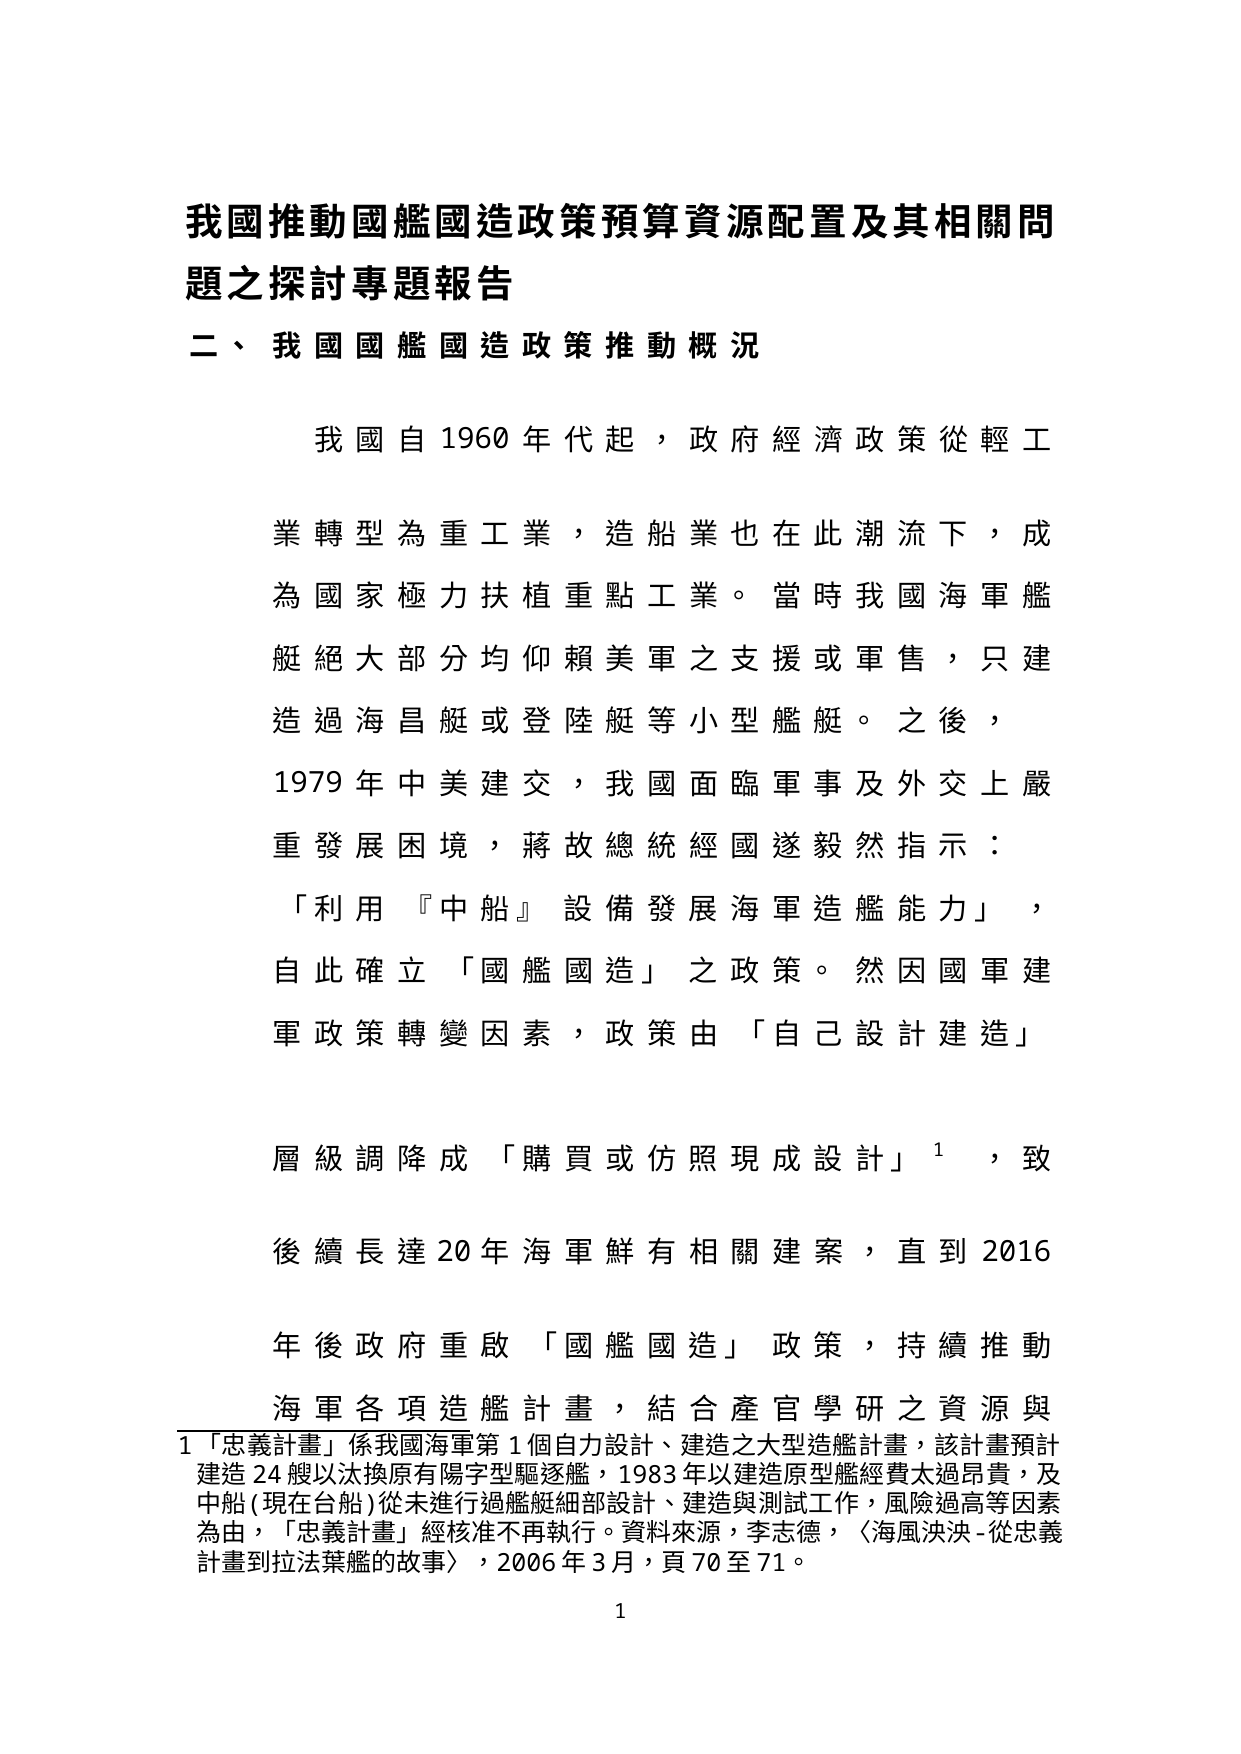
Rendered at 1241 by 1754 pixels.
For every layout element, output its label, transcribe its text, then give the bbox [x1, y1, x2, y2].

text 「忠義計畫」係我國海軍第1個自力設計、建造之大型造艦計畫，該計畫預計建造24艘以汰換原有陽字型驅逐艦，1983年以建造原型艦經費太過昂貴，及中船(現在台船)從未進行過艦艇細部設計、建造與測試工作，風險過高等因素為由，「忠義計畫」經核准不再執行。資料來源，李志德，〈海風泱泱-從忠義計畫到拉法葉艦的故事〉，2006年3月，頁70至71。 [177, 1431, 1063, 1577]
text 我國推動國艦國造政策預算資源配置及其相關問題之探討專題報告 [183, 177, 1058, 302]
text 二、我國國艦國造政策推動概況 [183, 302, 1058, 365]
text 我國自1960年代起，政府經濟政策從輕工業轉型為重工業，造船業也在此潮流下，成為國家極力扶植重點工業。當時我國海軍艦艇絕大部分均仰賴美軍之支援或軍售，只建造過海昌艇或登陸艇等小型艦艇。之後，1979年中美建交，我國面臨軍事及外交上嚴重發展困境，蔣故總統經國遂毅然指示：「利用『中船』設備發展海軍造艦能力」，自此確立「國艦國造」之政策。然因國軍建軍政策轉變因素，政策由「自己設計建造」層級調降成「購買或仿照現成設計」，致後續長達20年海軍鮮有相關建案，直到2016年後政府重啟「國艦國造」政策，持續推動海軍各項造艦計畫，結合產官學研之資源與 [242, 365, 1058, 1427]
